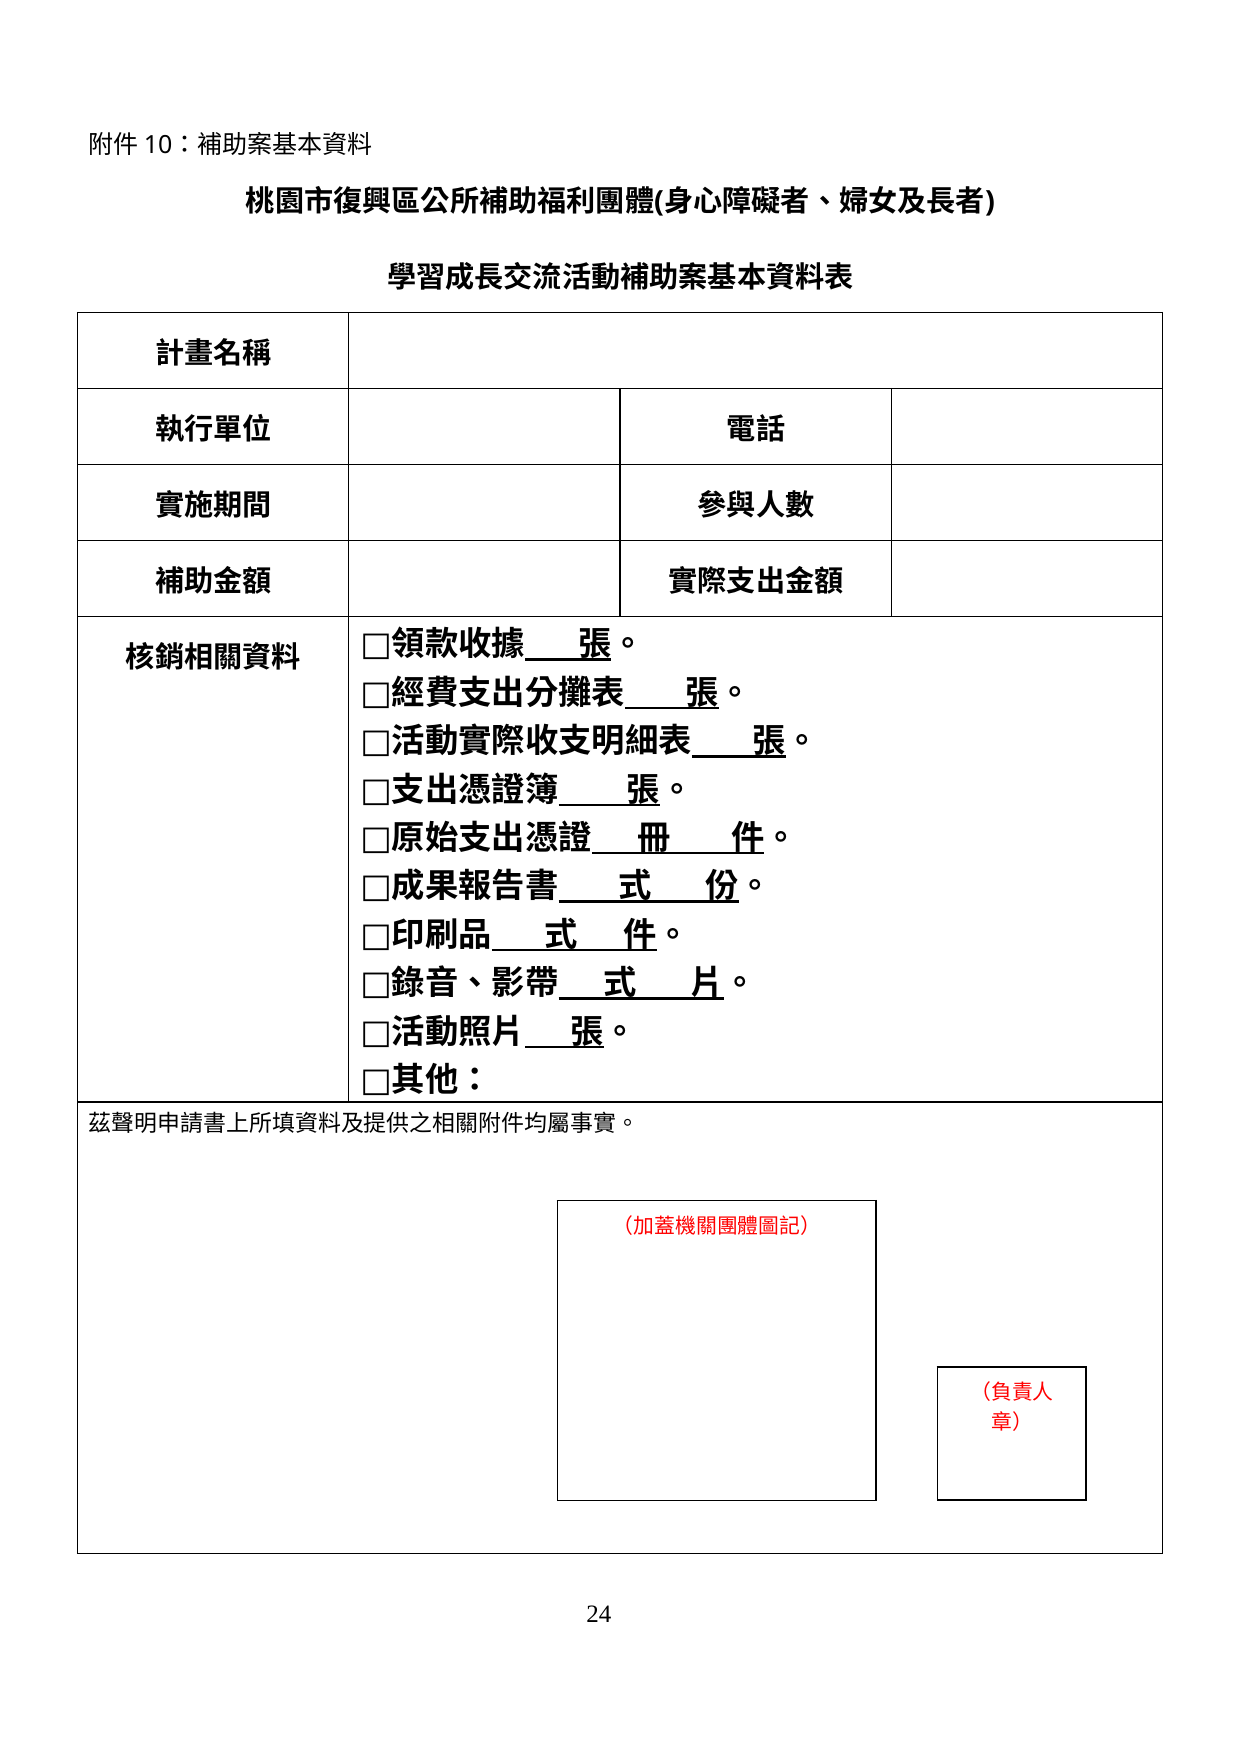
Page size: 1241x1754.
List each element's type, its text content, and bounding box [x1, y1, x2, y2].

table_cell 電話 [621, 389, 891, 464]
table_header [349, 313, 1162, 388]
table_cell [892, 465, 1162, 540]
table_cell 參與人數 [621, 465, 891, 540]
table_cell [892, 389, 1162, 464]
text 學習成長交流活動補助案基本資料表 [89, 237, 1152, 312]
table_cell □領款收據 張。 □經費支出分攤表 張。 □活動實際收支明細表 張。 □支出憑證簿 張。 □原始支出憑證 冊 件。 □成果報告書 式 份。 □印刷品 式 件。 □錄音、影帶 式 片。 □活動照片 張。 □其他： [349, 617, 1162, 1101]
table_cell 執行單位 [78, 389, 348, 464]
table_cell 實施期間 [78, 465, 348, 540]
table_cell 茲聲明申請書上所填資料及提供之相關附件均屬事實。 (申請單位圖記章、負責人簽章) [78, 1103, 1162, 1552]
text 桃園市復興區公所補助福利團體(身心障礙者、婦女及長者) [89, 162, 1152, 237]
table_cell 補助金額 [78, 541, 348, 616]
text 附件10：補助案基本資料 [89, 124, 1152, 162]
table_cell [349, 389, 619, 464]
table_header 計畫名稱 [78, 313, 348, 388]
table_cell 實際支出金額 [621, 541, 891, 616]
table_cell [349, 541, 619, 616]
table_cell [892, 541, 1162, 616]
table_cell [349, 465, 619, 540]
table_cell 核銷相關資料 [78, 617, 348, 1101]
